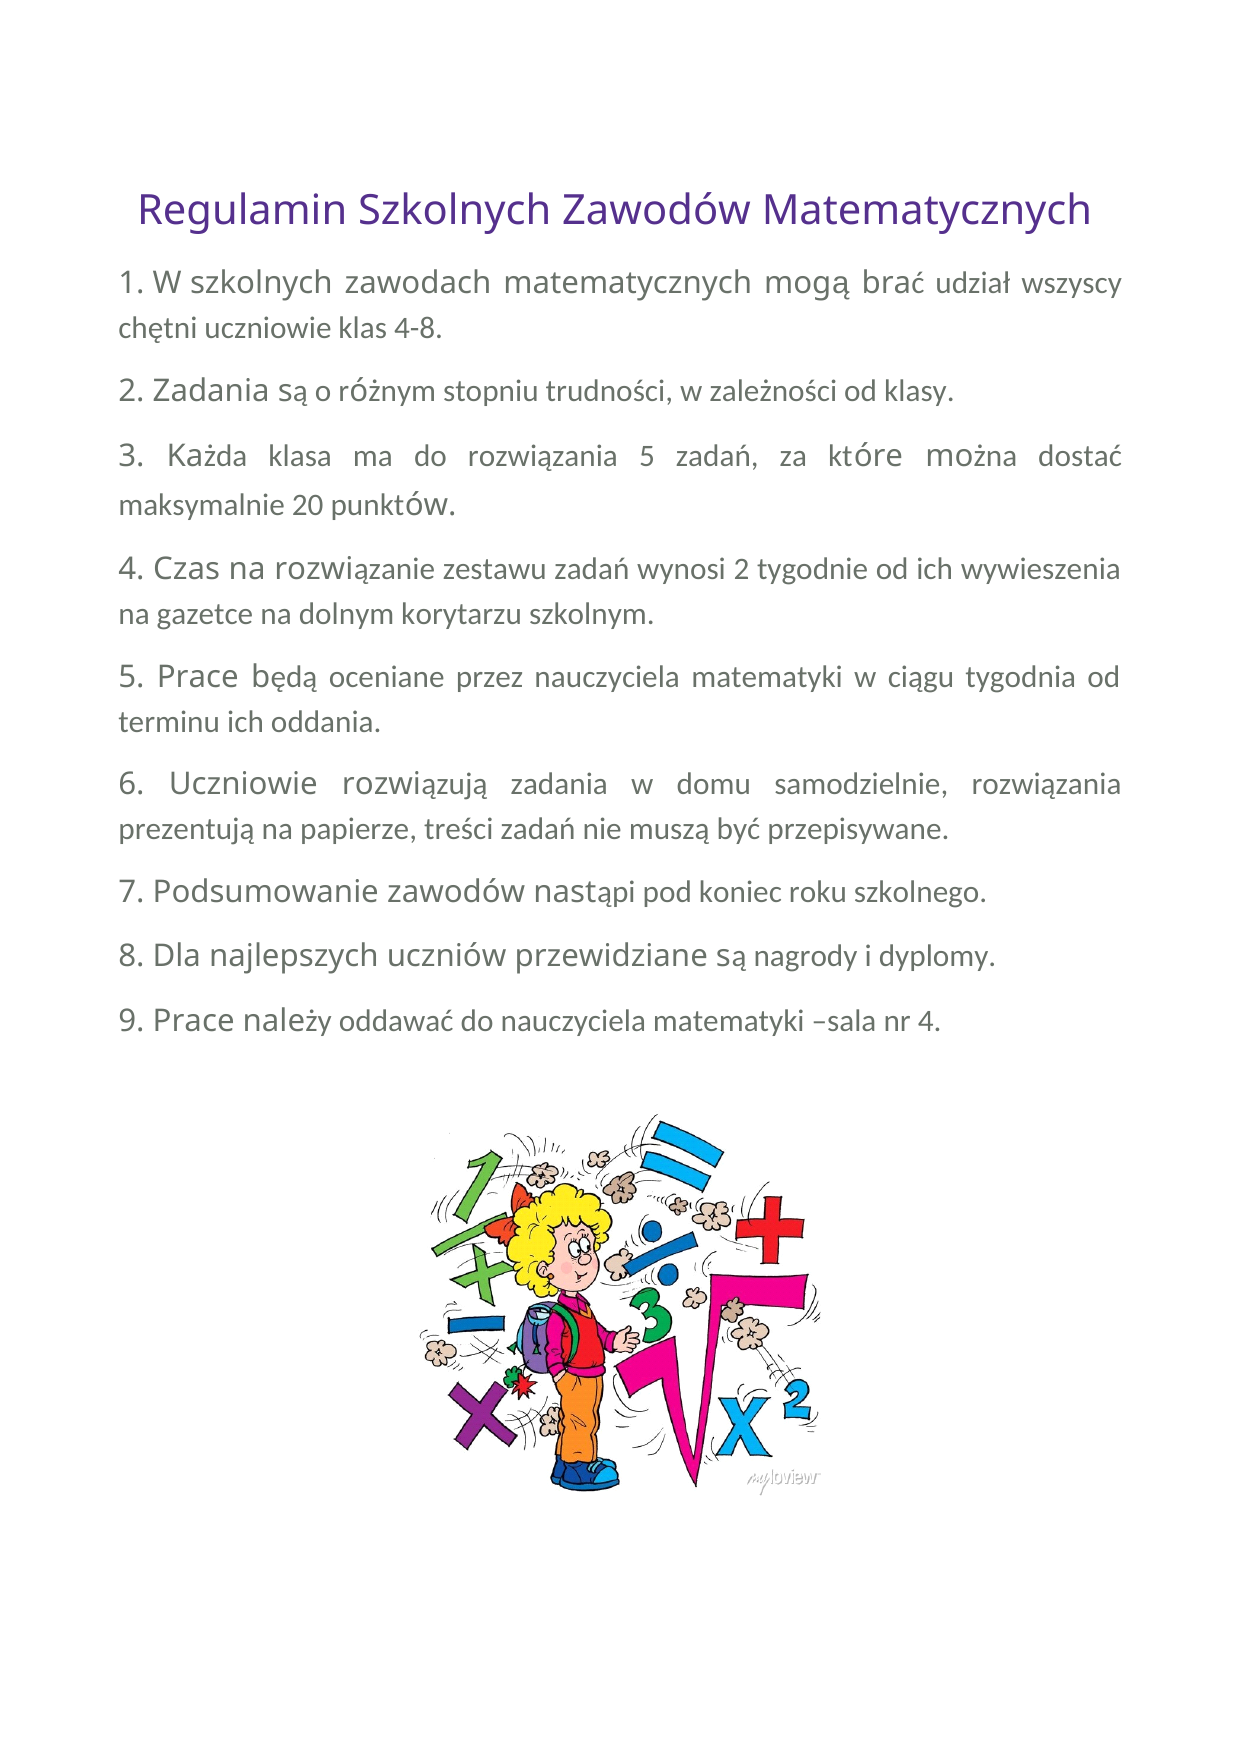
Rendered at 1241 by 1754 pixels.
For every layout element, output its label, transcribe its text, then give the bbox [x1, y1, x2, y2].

text 7. Podsumowanie zawodów nastąpi pod koniec roku szkolnego. [118, 869, 1122, 911]
text Regulamin Szkolnych Zawodów Matematycznych [118, 179, 1122, 236]
text 5. Prace będą oceniane przez nauczyciela matematyki w ciągu tygodnia od terminu ich oddania. [118, 654, 1122, 740]
text 3. Każda klasa ma do rozwiązania 5 zadań, za które można dostać maksymalnie 20 punktów. [118, 432, 1122, 524]
text 2. Zadania są o różnym stopniu trudności, w zależności od klasy. [118, 368, 1122, 411]
text 4. Czas na rozwiązanie zestawu zadań wynosi 2 tygodnie od ich wywieszenia na gazetce na dolnym korytarzu szkolnym. [118, 546, 1122, 632]
text 1. W szkolnych zawodach matematycznych mogą brać udział wszyscy chętni uczniowie klas 4-8. [118, 260, 1122, 347]
text 8. Dla najlepszych uczniów przewidziane są nagrody i dyplomy. [118, 933, 1122, 976]
text 9. Prace należy oddawać do nauczyciela matematyki –sala nr 4. [118, 998, 1122, 1041]
text 6. Uczniowie rozwiązują zadania w domu samodzielnie, rozwiązania prezentują na papierze, treści zadań nie muszą być przepisywane. [118, 761, 1122, 848]
